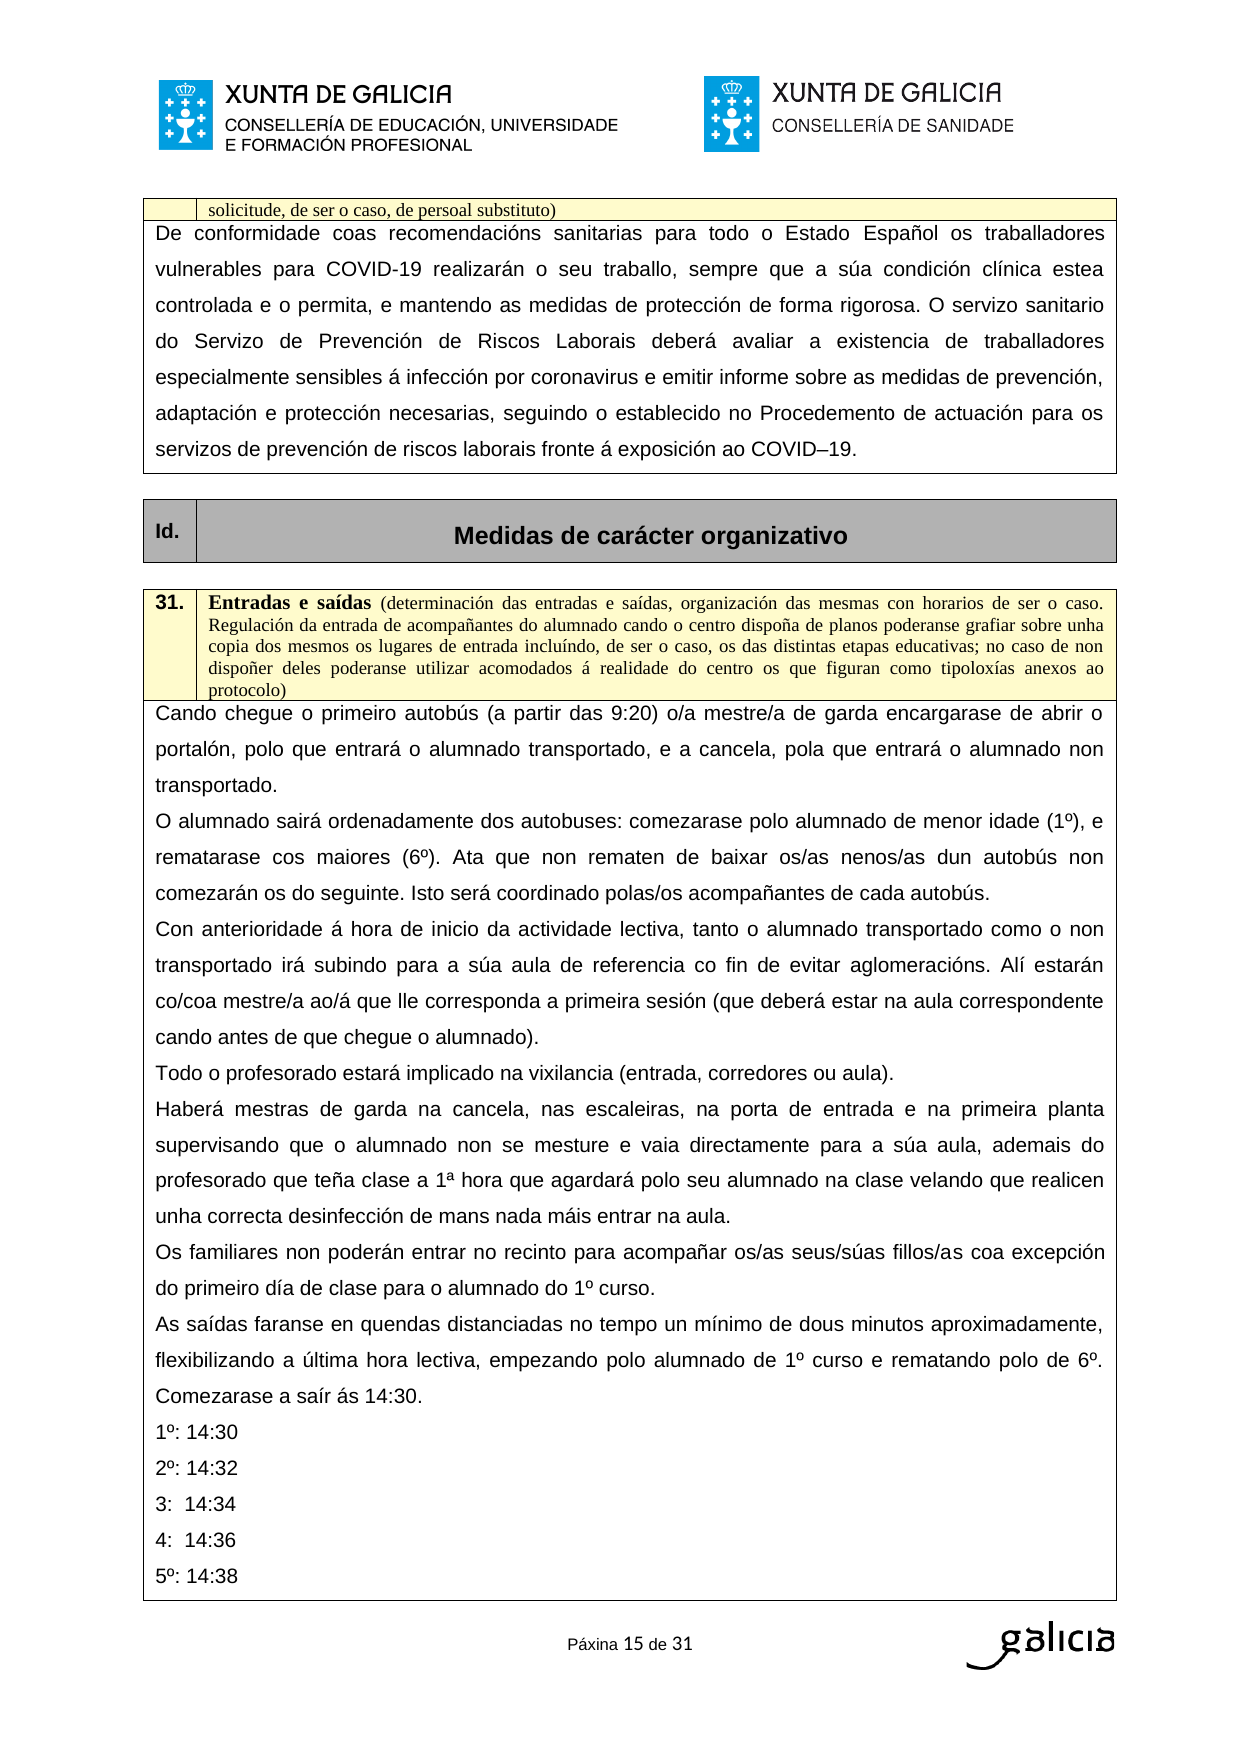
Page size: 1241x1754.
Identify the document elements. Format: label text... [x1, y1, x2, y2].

table_cell Cando chegue o primeiro autobús (a partir das 9:20) o/a mestre/a de garda encargarase de abrir o portalón, polo que entrará o alumnado transportado, e a cancela, pola que entrará o alumnado non transportado. O alumnado sairá ordenadamente dos autobuses: comezarase polo alumnado de menor idade (1º), e rematarase cos maiores (6º). Ata que non rematen de baixar os/as nenos/as dun autobús non comezarán os do seguinte. Isto será coordinado polas/os acompañantes de cada autobús. Con anterioridade á hora de inicio da actividade lectiva, tanto o alumnado transportado como o non transportado irá subindo para a súa aula de referencia co fin de evitar aglomeracións. Alí estarán co/coa mestre/a ao/á que lle corresponda a primeira sesión (que deberá estar na aula correspondente cando antes de que chegue o alumnado). Todo o profesorado estará implicado na vixilancia (entrada, corredores ou aula). Haberá mestras de garda na cancela, nas escaleiras, na porta de entrada e na primeira planta supervisando que o alumnado non se mesture e vaia directamente para a súa aula, ademais do profesorado que teña clase a 1ª hora que agardará polo seu alumnado na clase velando que realicen unha correcta desinfección de mans nada máis entrar na aula. Os familiares non poderán entrar no recinto para acompañar os/as seus/súas fillos/as coa excepción do primeiro día de clase para o alumnado do 1º curso. As saídas faranse en quendas distanciadas no tempo un mínimo de dous minutos aproximadamente, flexibilizando a última hora lectiva, empezando polo alumnado de 1º curso e rematando polo de 6º. Comezarase a saír ás 14:30. 1º: 14:30 2º: 14:32 3: 14:34 4: 14:36 5º: 14:38 [144, 701, 1116, 1599]
table_header Medidas de carácter organizativo [197, 500, 1116, 562]
table_header Id. [144, 500, 196, 562]
table_header [144, 199, 196, 220]
table_header 31. [144, 590, 196, 700]
table_header solicitude, de ser o caso, de persoal substituto) [197, 199, 1116, 220]
table_header Entradas e saídas (determinación das entradas e saídas, organización das mesmas con horarios de ser o caso. Regulación da entrada de acompañantes do alumnado cando o centro dispoña de planos poderanse grafiar sobre unha copia dos mesmos os lugares de entrada incluíndo, de ser o caso, os das distintas etapas educativas; no caso de non dispoñer deles poderanse utilizar acomodados á realidade do centro os que figuran como tipoloxías anexos ao protocolo) [197, 590, 1116, 700]
table_cell De conformidade coas recomendacións sanitarias para todo o Estado Español os traballadores vulnerables para COVID-19 realizarán o seu traballo, sempre que a súa condición clínica estea controlada e o permita, e mantendo as medidas de protección de forma rigorosa. O servizo sanitario do Servizo de Prevención de Riscos Laborais deberá avaliar a existencia de traballadores especialmente sensibles á infección por coronavirus e emitir informe sobre as medidas de prevención, adaptación e protección necesarias, seguindo o establecido no Procedemento de actuación para os servizos de prevención de riscos laborais fronte á exposición ao COVID–19. [144, 221, 1116, 473]
